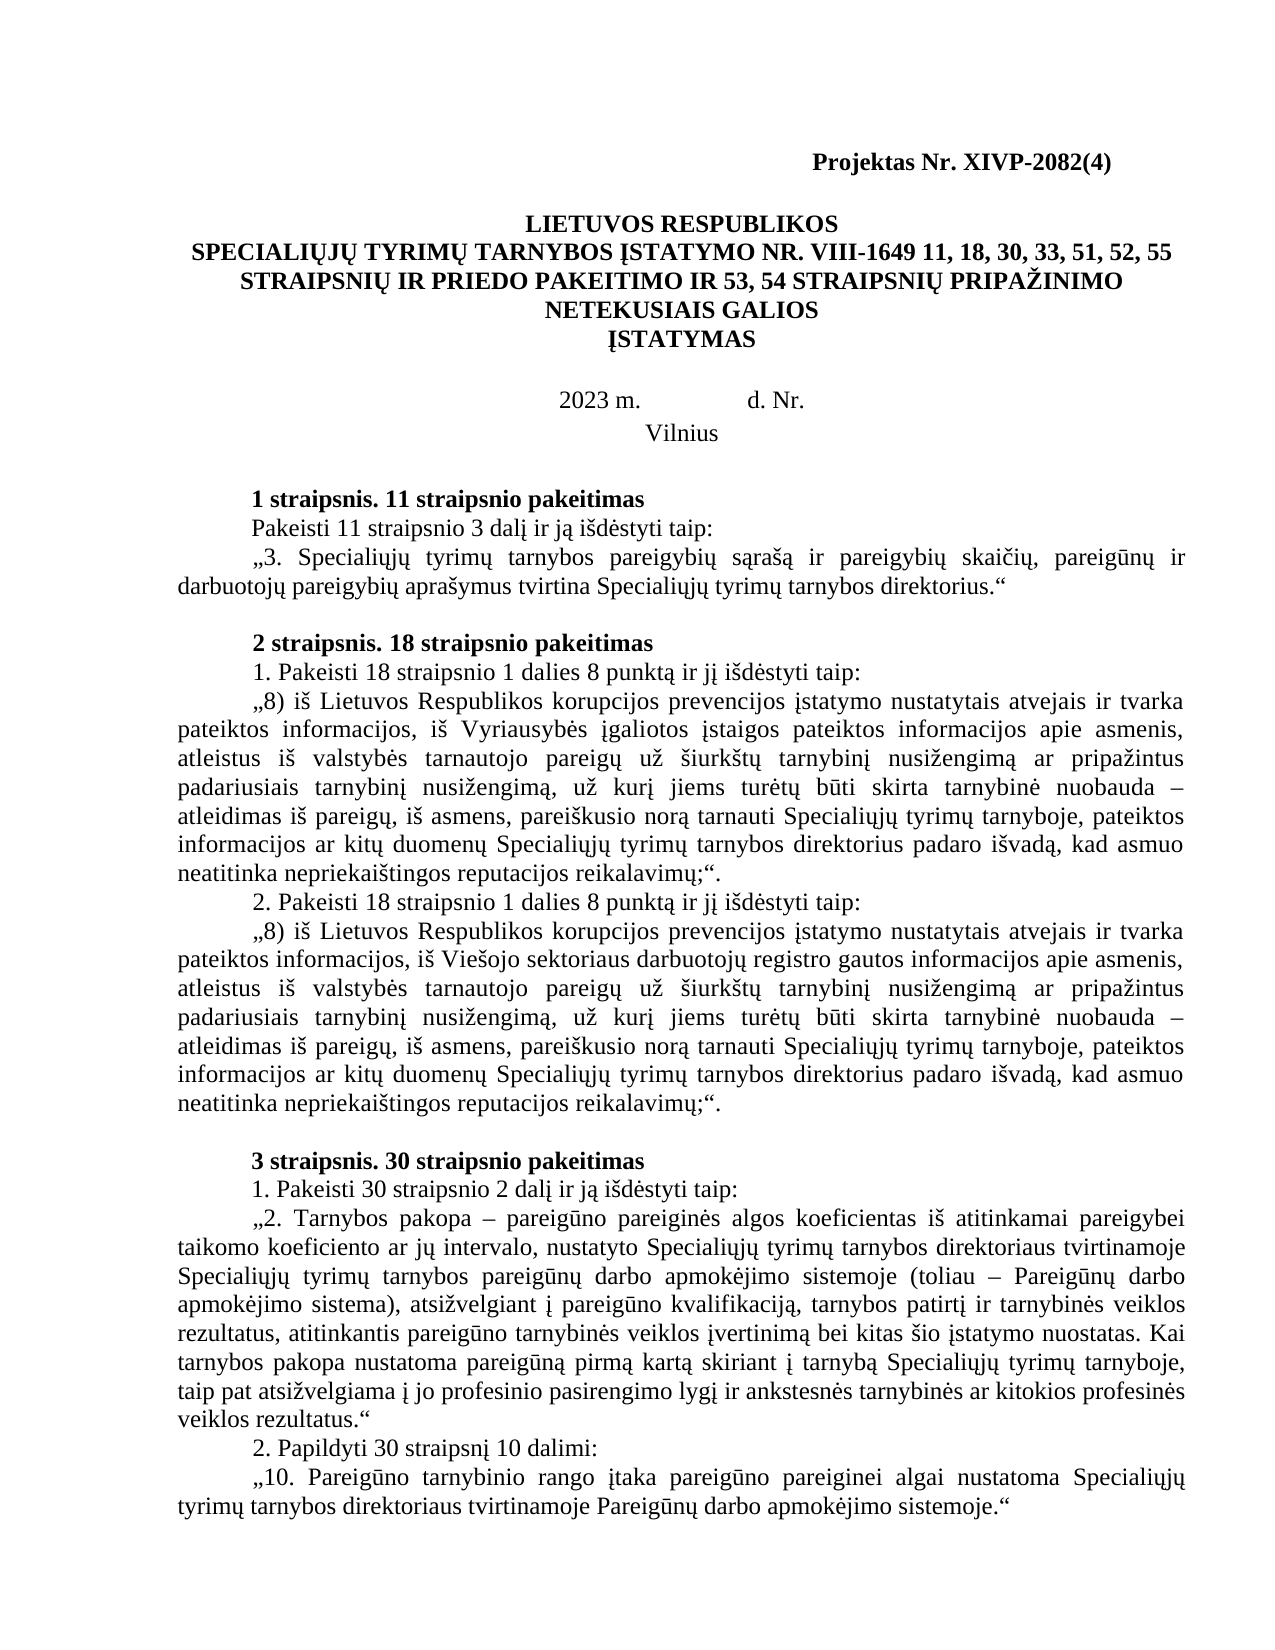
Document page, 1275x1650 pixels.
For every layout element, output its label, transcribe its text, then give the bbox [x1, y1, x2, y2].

text ĮSTATYMAS [177, 324, 1186, 352]
text Vilnius [177, 418, 1186, 447]
text „10. Pareigūno tarnybinio rango įtaka pareigūno pareiginei algai nustatoma Specialiųjų tyrimų tarnybos direktoriaus tvirtinamoje Pareigūnų darbo apmokėjimo sistemoje.“ [177, 1462, 1186, 1519]
text 1. Pakeisti 30 straipsnio 2 dalį ir ją išdėstyti taip: [251, 1174, 1186, 1203]
text SPECIALIŲJŲ TYRIMŲ TARNYBOS ĮSTATYMO NR. VIII-1649 11, 18, 30, 33, 51, 52, 55 STRAIPSNIŲ IR PRIEDO PAKEITIMO IR 53, 54 STRAIPSNIŲ PRIPAŽINIMO NETEKUSIAIS GALIOS [177, 237, 1186, 324]
text 2023 m. d. Nr. [177, 385, 1186, 414]
text „3. Specialiųjų tyrimų tarnybos pareigybių sąrašą ir pareigybių skaičių, pareigūnų ir darbuotojų pareigybių aprašymus tvirtina Specialiųjų tyrimų tarnybos direktorius.“ [177, 542, 1186, 599]
text 1 straipsnis. 11 straipsnio pakeitimas [177, 484, 1186, 513]
text 2 straipsnis. 18 straipsnio pakeitimas [177, 628, 1186, 657]
text Pakeisti 11 straipsnio 3 dalį ir ją išdėstyti taip: [177, 513, 1186, 542]
text „8) iš Lietuvos Respublikos korupcijos prevencijos įstatymo nustatytais atvejais ir tvarka pateiktos informacijos, iš Viešojo sektoriaus darbuotojų registro gautos informacijos apie asmenis, atleistus iš valstybės tarnautojo pareigų už šiurkštų tarnybinį nusižengimą ar pripažintus padariusiais tarnybinį nusižengimą, už kurį jiems turėtų būti skirta tarnybinė nuobauda – atleidimas iš pareigų, iš asmens, pareiškusio norą tarnauti Specialiųjų tyrimų tarnyboje, pateiktos informacijos ar kitų duomenų Specialiųjų tyrimų tarnybos direktorius padaro išvadą, kad asmuo neatitinka nepriekaištingos reputacijos reikalavimų;“. [177, 916, 1186, 1117]
text LIETUVOS RESPUBLIKOS [177, 209, 1186, 237]
text „8) iš Lietuvos Respublikos korupcijos prevencijos įstatymo nustatytais atvejais ir tvarka pateiktos informacijos, iš Vyriausybės įgaliotos įstaigos pateiktos informacijos apie asmenis, atleistus iš valstybės tarnautojo pareigų už šiurkštų tarnybinį nusižengimą ar pripažintus padariusiais tarnybinį nusižengimą, už kurį jiems turėtų būti skirta tarnybinė nuobauda – atleidimas iš pareigų, iš asmens, pareiškusio norą tarnauti Specialiųjų tyrimų tarnyboje, pateiktos informacijos ar kitų duomenų Specialiųjų tyrimų tarnybos direktorius padaro išvadą, kad asmuo neatitinka nepriekaištingos reputacijos reikalavimų;“. [177, 686, 1186, 887]
text 2. Papildyti 30 straipsnį 10 dalimi: [177, 1433, 1186, 1462]
text Projektas Nr. XIVP-2082(4) [177, 147, 1111, 176]
text 3 straipsnis. 30 straipsnio pakeitimas [251, 1146, 1186, 1174]
text 1. Pakeisti 18 straipsnio 1 dalies 8 punktą ir jį išdėstyti taip: [252, 657, 1186, 686]
text 2. Pakeisti 18 straipsnio 1 dalies 8 punktą ir jį išdėstyti taip: [252, 887, 1186, 916]
text „2. Tarnybos pakopa – pareigūno pareiginės algos koeficientas iš atitinkamai pareigybei taikomo koeficiento ar jų intervalo, nustatyto Specialiųjų tyrimų tarnybos direktoriaus tvirtinamoje Specialiųjų tyrimų tarnybos pareigūnų darbo apmokėjimo sistemoje (toliau – Pareigūnų darbo apmokėjimo sistema), atsižvelgiant į pareigūno kvalifikaciją, tarnybos patirtį ir tarnybinės veiklos rezultatus, atitinkantis pareigūno tarnybinės veiklos įvertinimą bei kitas šio įstatymo nuostatas. Kai tarnybos pakopa nustatoma pareigūną pirmą kartą skiriant į tarnybą Specialiųjų tyrimų tarnyboje, taip pat atsižvelgiama į jo profesinio pasirengimo lygį ir ankstesnės tarnybinės ar kitokios profesinės veiklos rezultatus.“ [177, 1203, 1186, 1433]
